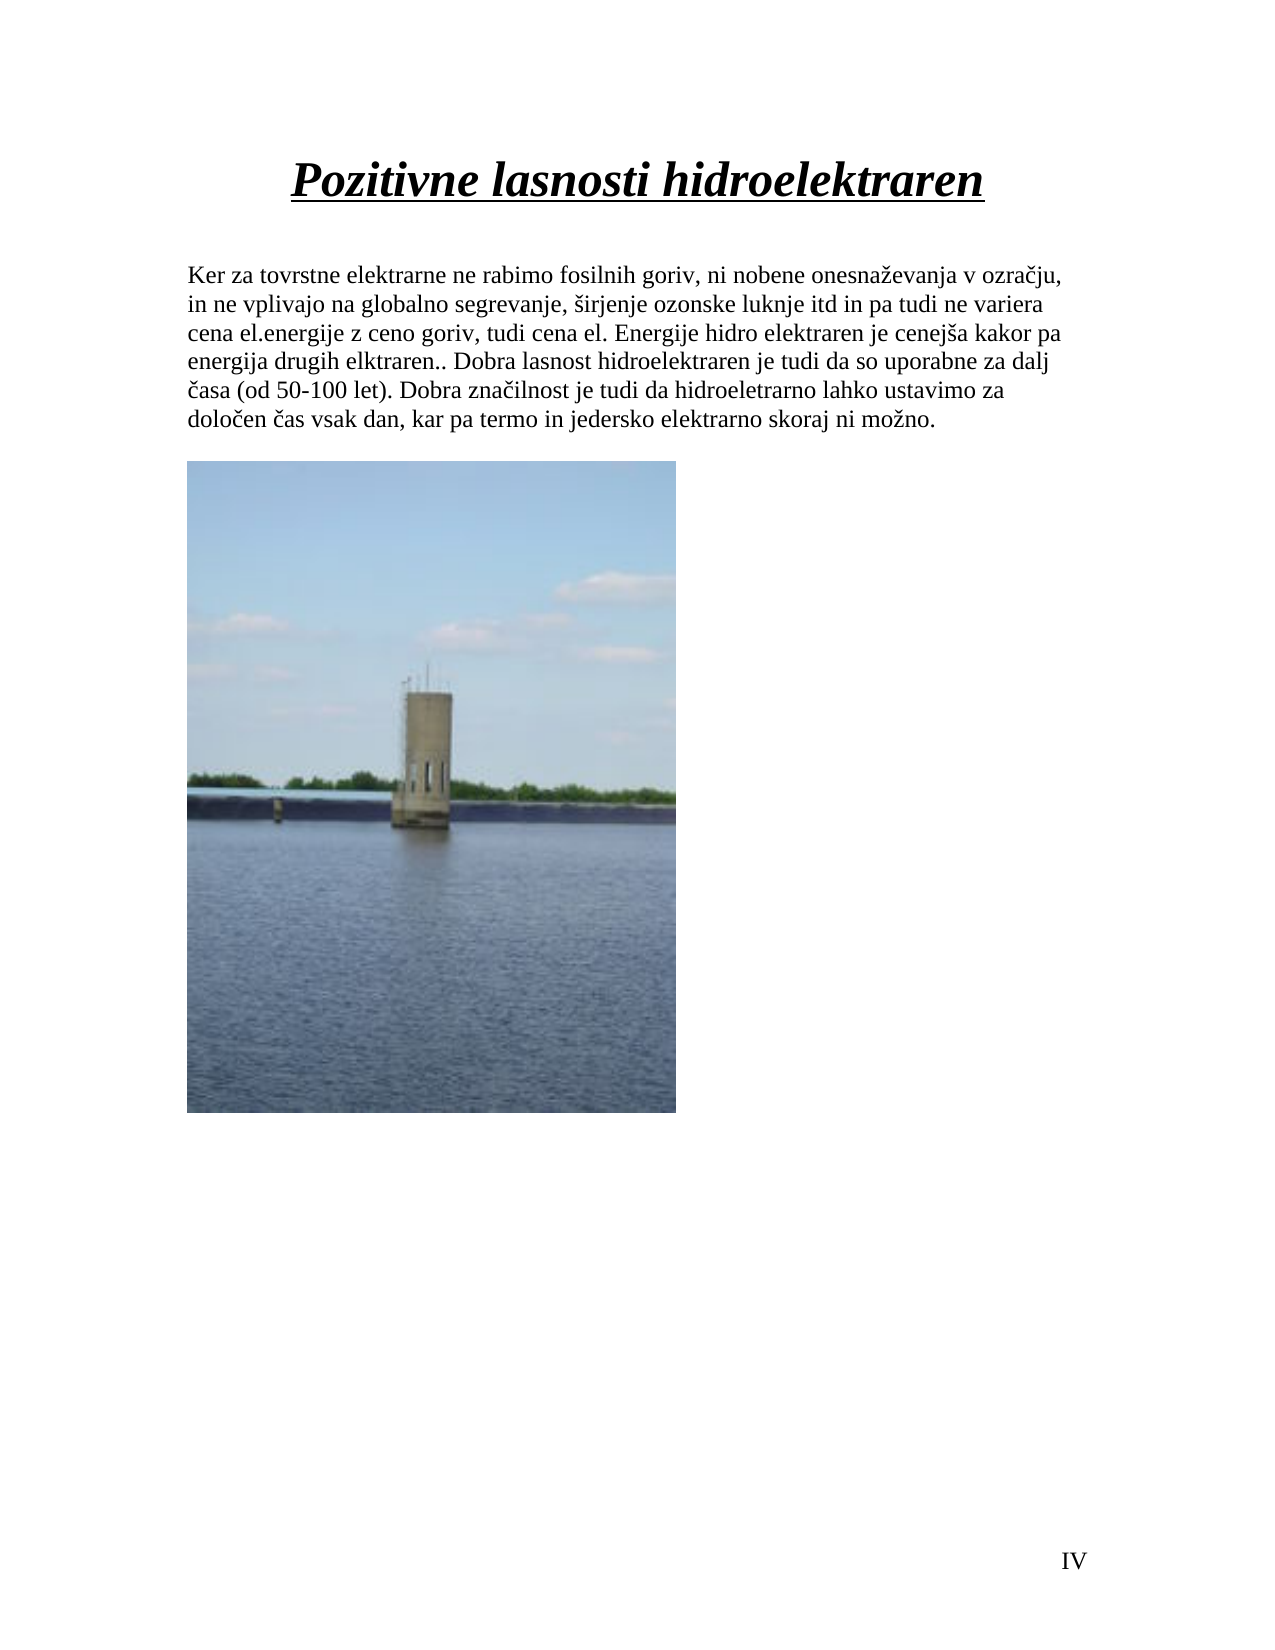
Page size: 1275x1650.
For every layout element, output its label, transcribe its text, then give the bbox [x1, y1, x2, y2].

text Pozitivne lasnosti hidroelektraren [187, 150, 1087, 207]
picture [187, 461, 676, 1113]
text Ker za tovrstne elektrarne ne rabimo fosilnih goriv, ni nobene onesnaževanja v ozračju, in ne vplivajo na globalno segrevanje, širjenje ozonske luknje itd in pa tudi ne variera cena el.energije z ceno goriv, tudi cena el. Energije hidro elektraren je cenejša kakor pa energija drugih elktraren.. Dobra lasnost hidroelektraren je tudi da so uporabne za dalj časa (od 50-100 let). Dobra značilnost je tudi da hidroeletrarno lahko ustavimo za določen čas vsak dan, kar pa termo in jedersko elektrarno skoraj ni možno. [187, 260, 1087, 433]
